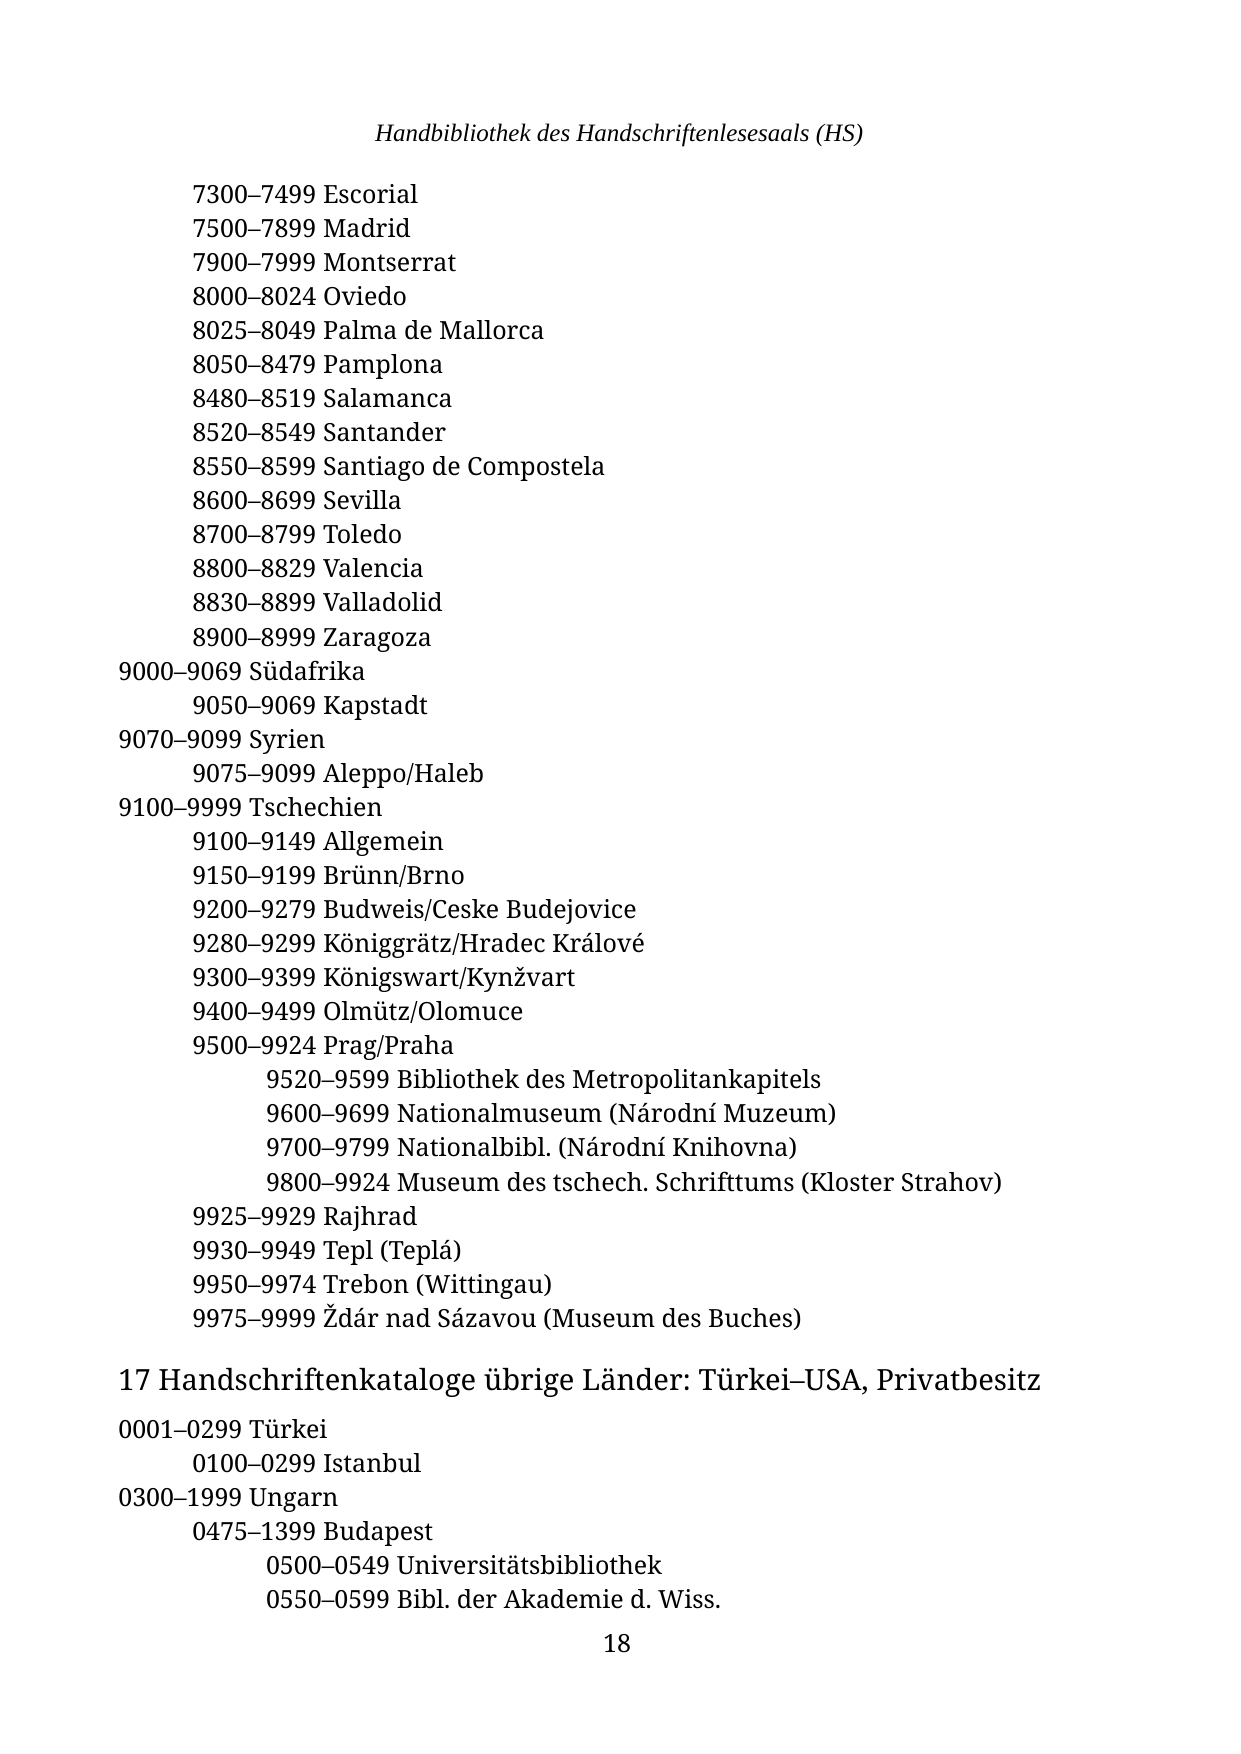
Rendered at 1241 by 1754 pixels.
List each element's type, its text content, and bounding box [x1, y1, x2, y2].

text 9400–9499 Olmütz/Olomuce [118, 994, 1122, 1028]
text 0300–1999 Ungarn [118, 1480, 1122, 1514]
text 9050–9069 Kapstadt [118, 687, 1122, 721]
text 9100–9149 Allgemein [118, 823, 1122, 858]
text 0001–0299 Türkei [118, 1412, 1122, 1446]
text 7300–7499 Escorial [118, 176, 1122, 210]
text 8480–8519 Salamanca [118, 381, 1122, 415]
text 9200–9279 Budweis/Ceske Budejovice [118, 892, 1122, 926]
text 9800–9924 Museum des tschech. Schrifttums (Kloster Strahov) [118, 1164, 1122, 1198]
text 8830–8899 Valladolid [118, 585, 1122, 619]
text 8025–8049 Palma de Mallorca [118, 313, 1122, 347]
text 9300–9399 Königswart/Kynžvart [118, 960, 1122, 994]
text 8800–8829 Valencia [118, 551, 1122, 585]
text 0500–0549 Universitätsbibliothek [118, 1548, 1122, 1582]
text 8900–8999 Zaragoza [118, 619, 1122, 653]
text 7500–7899 Madrid [118, 210, 1122, 244]
text 0475–1399 Budapest [118, 1514, 1122, 1548]
text 9975–9999 Ždár nad Sázavou (Museum des Buches) [118, 1300, 1122, 1334]
text 9150–9199 Brünn/Brno [118, 858, 1122, 892]
text 9075–9099 Aleppo/Haleb [118, 755, 1122, 789]
text 7900–7999 Montserrat [118, 244, 1122, 278]
text 9925–9929 Rajhrad [118, 1198, 1122, 1232]
text 8520–8549 Santander [118, 415, 1122, 449]
text 8050–8479 Pamplona [118, 347, 1122, 381]
text 8600–8699 Sevilla [118, 483, 1122, 517]
text 9930–9949 Tepl (Teplá) [118, 1232, 1122, 1266]
text 9950–9974 Trebon (Wittingau) [118, 1266, 1122, 1300]
text 8000–8024 Oviedo [118, 278, 1122, 313]
text 8700–8799 Toledo [118, 517, 1122, 551]
subtitle 17 Handschriftenkataloge übrige Länder: Türkei–USA, Privatbesitz [118, 1359, 1122, 1399]
text 9070–9099 Syrien [118, 721, 1122, 755]
text 9280–9299 Königgrätz/Hradec Králové [118, 926, 1122, 960]
text 0550–0599 Bibl. der Akademie d. Wiss. [118, 1582, 1122, 1616]
text 9000–9069 Südafrika [118, 653, 1122, 687]
text 9700–9799 Nationalbibl. (Národní Knihovna) [118, 1130, 1122, 1164]
text 9520–9599 Bibliothek des Metropolitankapitels [118, 1062, 1122, 1096]
text 9500–9924 Prag/Praha [118, 1028, 1122, 1062]
text 9600–9699 Nationalmuseum (Národní Muzeum) [118, 1096, 1122, 1130]
text 9100–9999 Tschechien [118, 789, 1122, 823]
text 8550–8599 Santiago de Compostela [118, 449, 1122, 483]
text 0100–0299 Istanbul [118, 1446, 1122, 1480]
